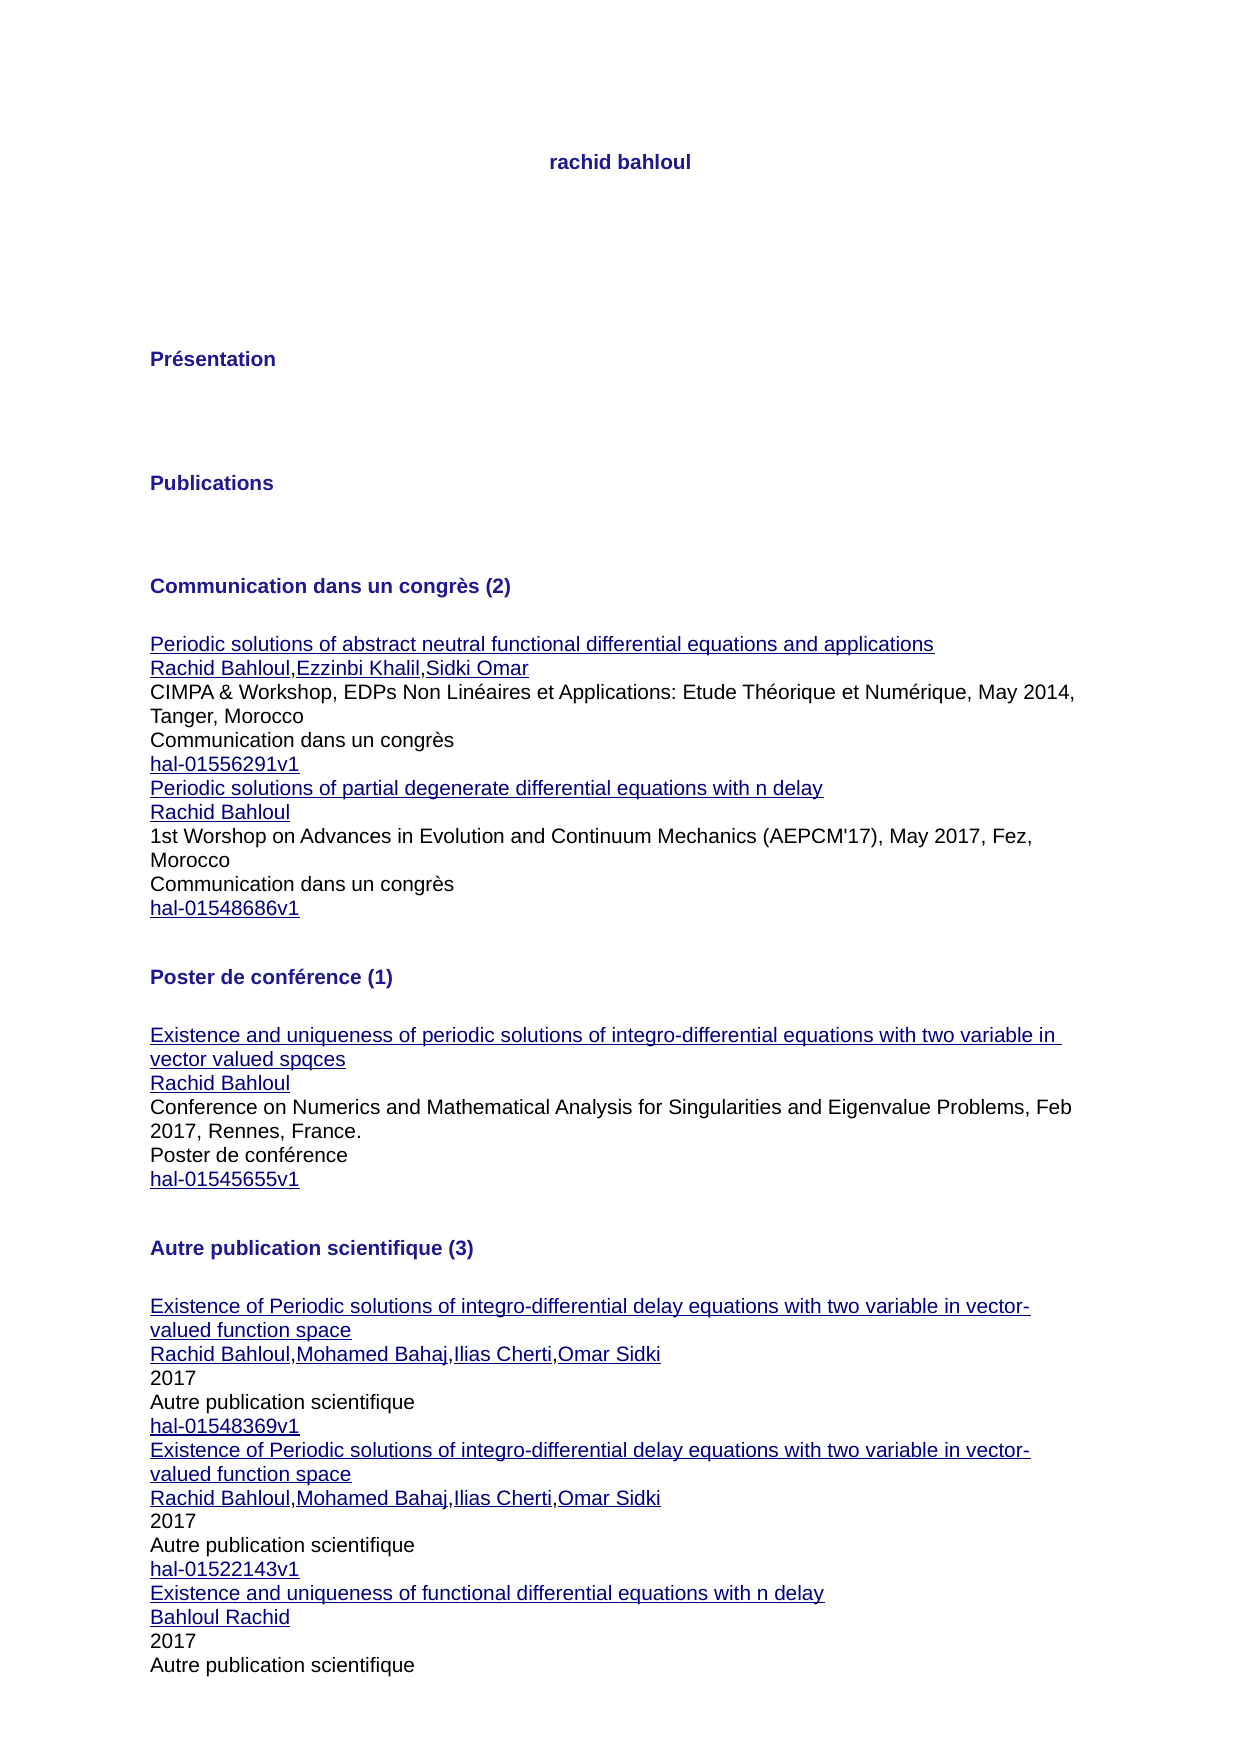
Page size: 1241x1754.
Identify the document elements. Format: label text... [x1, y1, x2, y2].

subtitle Présentation [150, 347, 1090, 371]
table_header Periodic solutions of abstract neutral functional differential equations and applications Rachid Bahloul,Ezzinbi Khalil,Sidki Omar CIMPA & Workshop, EDPs Non Linéaires et Applications: Etude Théorique et Numérique, May 2014, Tanger, Morocco Communication dans un congrès hal-01556291v1 [150, 632, 1090, 776]
subtitle Publications [150, 471, 1090, 495]
table_header Existence of Periodic solutions of integro-differential delay equations with two variable in vector-valued function space Rachid Bahloul,Mohamed Bahaj,Ilias Cherti,Omar Sidki 2017 Autre publication scientifique hal-01548369v1 [150, 1294, 1090, 1437]
subtitle Communication dans un congrès (2) [150, 574, 1090, 598]
table_cell Existence and uniqueness of functional differential equations with n delay Bahloul Rachid 2017 Autre publication scientifique [150, 1581, 1090, 1677]
table_cell Periodic solutions of partial degenerate differential equations with n delay Rachid Bahloul 1st Worshop on Advances in Evolution and Continuum Mechanics (AEPCM'17), May 2017, Fez, Morocco Communication dans un congrès hal-01548686v1 [150, 776, 1090, 920]
subtitle Autre publication scientifique (3) [150, 1235, 1090, 1259]
subtitle rachid bahloul [150, 150, 1090, 174]
table_header Existence and uniqueness of periodic solutions of integro-differential equations with two variable in vector valued spqces Rachid Bahloul Conference on Numerics and Mathematical Analysis for Singularities and Eigenvalue Problems, Feb 2017, Rennes, France. Poster de conférence hal-01545655v1 [150, 1023, 1090, 1191]
table_cell Existence of Periodic solutions of integro-differential delay equations with two variable in vector-valued function space Rachid Bahloul,Mohamed Bahaj,Ilias Cherti,Omar Sidki 2017 Autre publication scientifique hal-01522143v1 [150, 1438, 1090, 1581]
subtitle Poster de conférence (1) [150, 964, 1090, 988]
